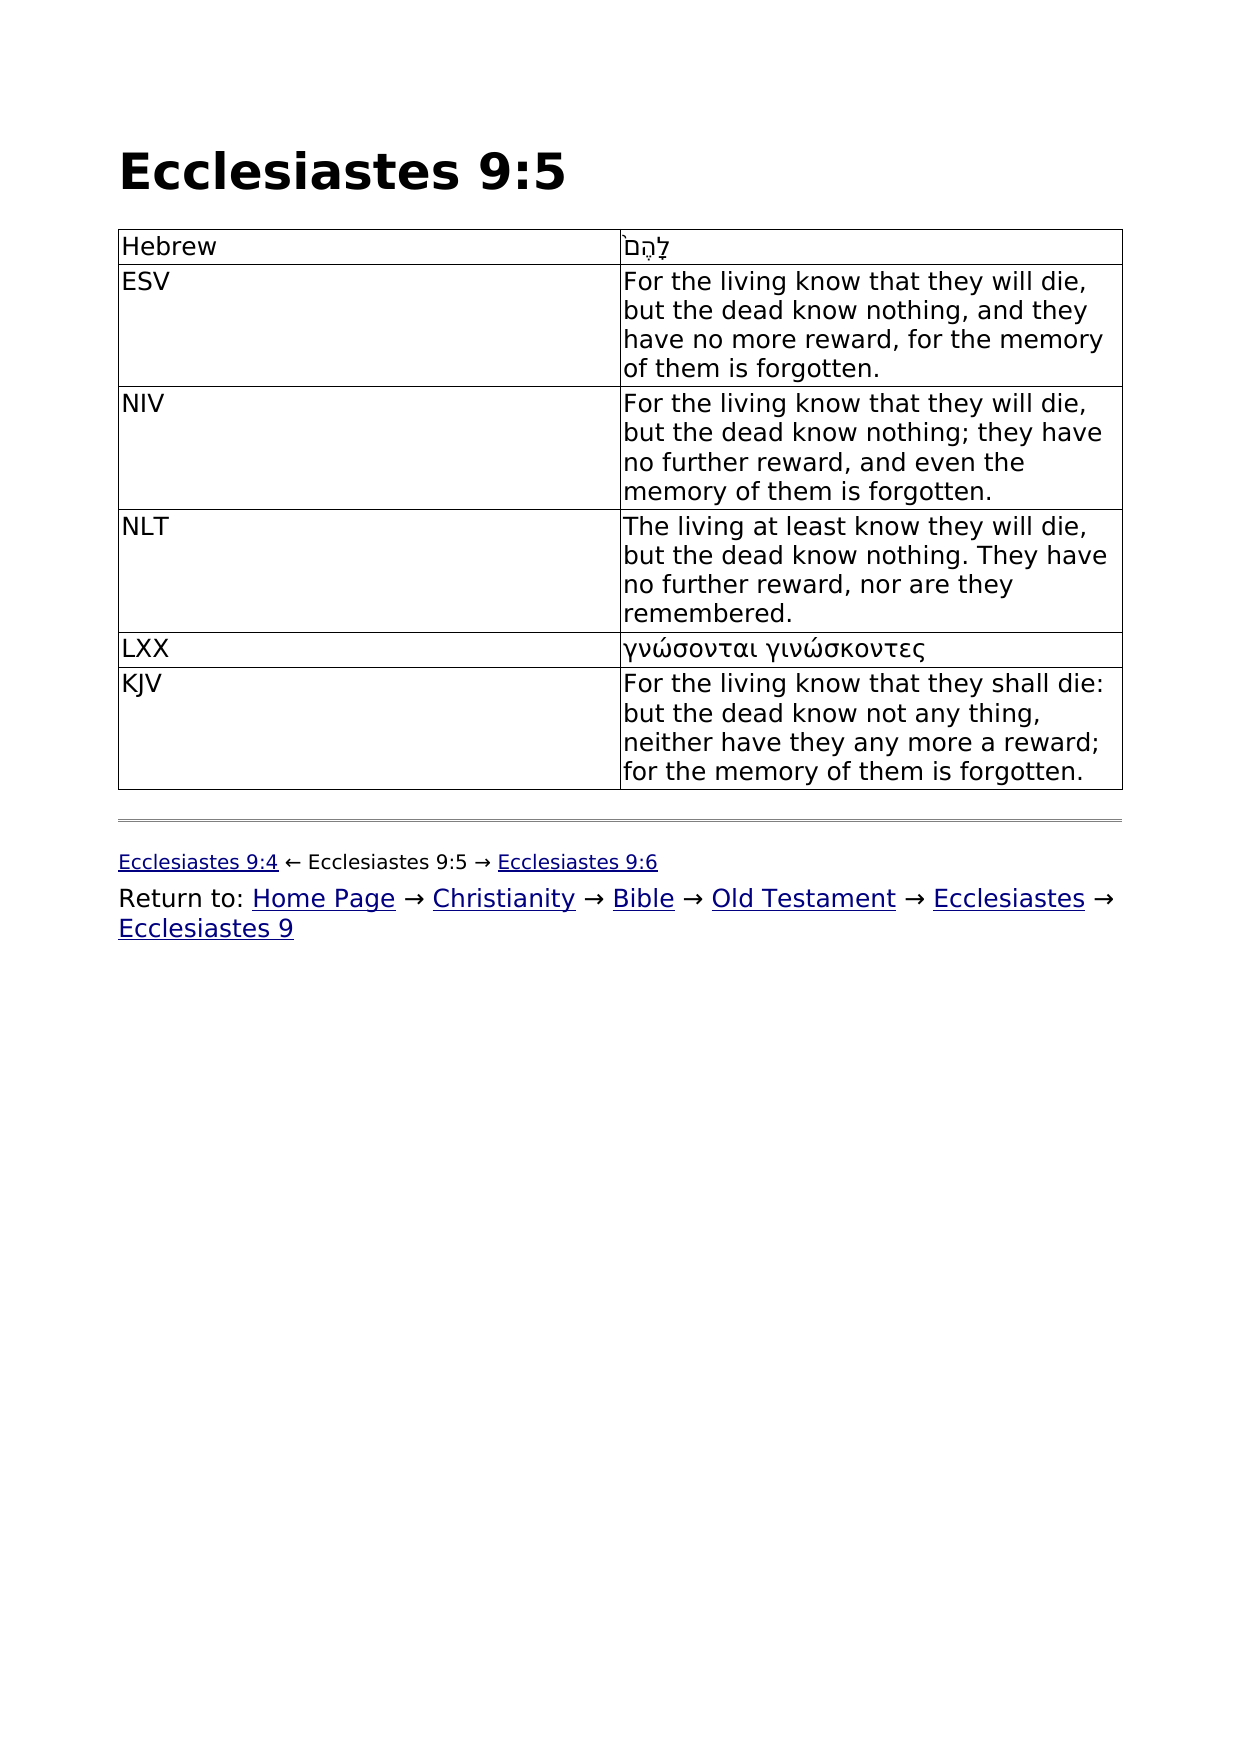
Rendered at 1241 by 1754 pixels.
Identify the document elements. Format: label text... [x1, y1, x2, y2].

table_header Hebrew [119, 230, 620, 264]
text Ecclesiastes 9:4 ← Ecclesiastes 9:5 → Ecclesiastes 9:6 [118, 851, 1122, 884]
table_cell NLT [119, 510, 620, 632]
table_cell The living at least know they will die, but the dead know nothing. They have no further reward, nor are they remembered. [621, 510, 1122, 632]
table_cell LXX [119, 633, 620, 667]
subtitle Ecclesiastes 9:5 [118, 143, 1122, 201]
table_cell NIV [119, 387, 620, 509]
table_cell For the living know that they will die, but the dead know nothing; they have no further reward, and even the memory of them is forgotten. [621, 387, 1122, 509]
table_cell For the living know that they will die, but the dead know nothing, and they have no more reward, for the memory of them is forgotten. [621, 265, 1122, 386]
table_cell KJV [119, 668, 620, 789]
text Return to: Home Page → Christianity → Bible → Old Testament → Ecclesiastes → Ecclesiastes 9 [118, 884, 1122, 943]
table_cell ESV [119, 265, 620, 386]
table_cell γνώσονται γινώσκοντες [621, 633, 1122, 667]
table_header לָהֶם֙ [621, 230, 1122, 264]
table_cell For the living know that they shall die: but the dead know not any thing, neither have they any more a reward; for the memory of them is forgotten. [621, 668, 1122, 789]
